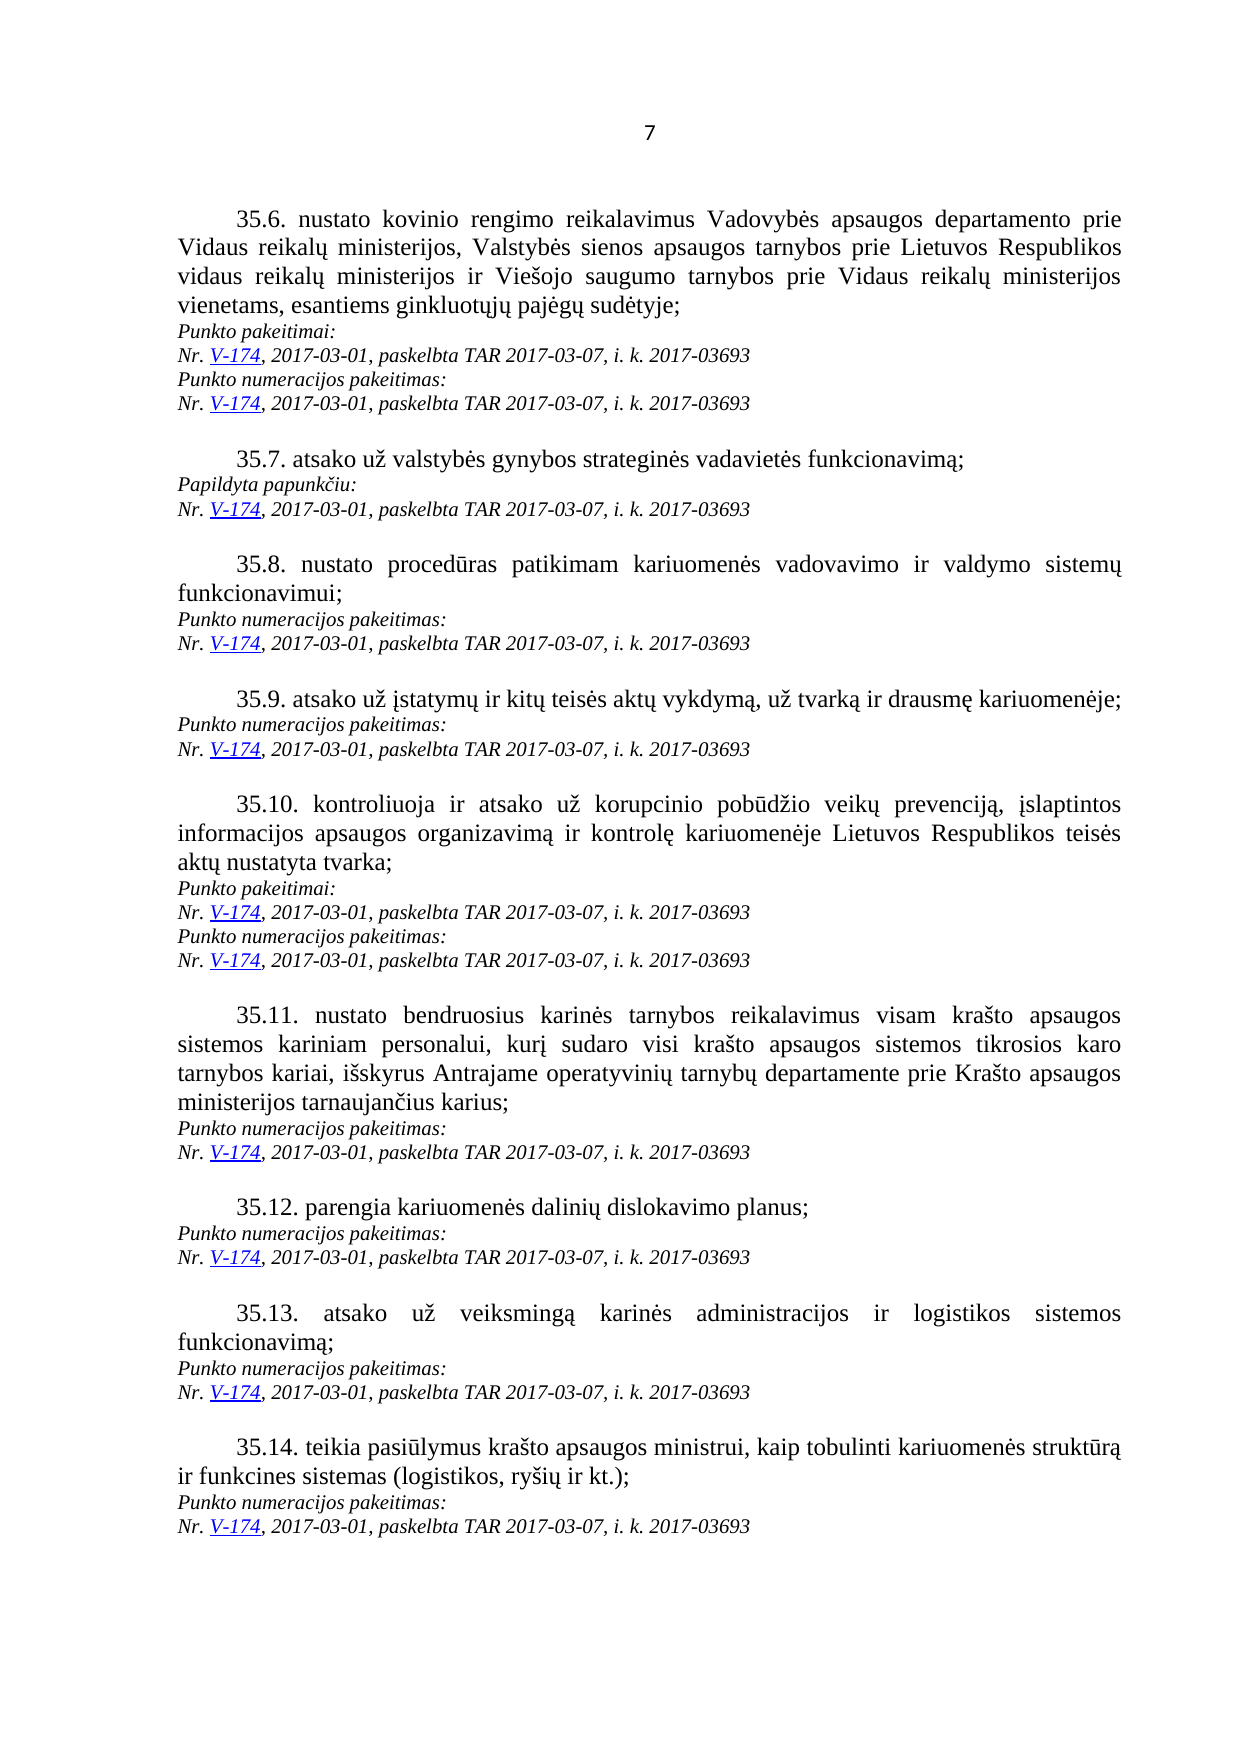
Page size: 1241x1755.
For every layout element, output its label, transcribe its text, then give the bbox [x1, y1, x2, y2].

text Nr. V-174, 2017-03-01, paskelbta TAR 2017-03-07, i. k. 2017-03693 [177, 631, 1122, 655]
text Punkto pakeitimai: [177, 876, 1122, 899]
text Nr. V-174, 2017-03-01, paskelbta TAR 2017-03-07, i. k. 2017-03693 [177, 1514, 1122, 1538]
text Punkto pakeitimai: [177, 319, 1122, 343]
text Punkto numeracijos pakeitimas: [177, 1221, 1122, 1245]
text Punkto numeracijos pakeitimas: [177, 607, 1122, 631]
text Nr. V-174, 2017-03-01, paskelbta TAR 2017-03-07, i. k. 2017-03693 [177, 899, 1122, 924]
text Punkto numeracijos pakeitimas: [177, 1490, 1122, 1514]
text 35.14. teikia pasiūlymus krašto apsaugos ministrui, kaip tobulinti kariuomenės struktūrą ir funkcines sistemas (logistikos, ryšių ir kt.); [177, 1432, 1122, 1490]
text 35.8. nustato procedūras patikimam kariuomenės vadovavimo ir valdymo sistemų funkcionavimui; [177, 549, 1122, 607]
text 35.10. kontroliuoja ir atsako už korupcinio pobūdžio veikų prevenciją, įslaptintos informacijos apsaugos organizavimą ir kontrolę kariuomenėje Lietuvos Respublikos teisės aktų nustatyta tvarka; [177, 789, 1122, 876]
text 35.12. parengia kariuomenės dalinių dislokavimo planus; [177, 1192, 1122, 1221]
text 35.13. atsako už veiksmingą karinės administracijos ir logistikos sistemos funkcionavimą; [177, 1298, 1122, 1356]
text 35.11. nustato bendruosius karinės tarnybos reikalavimus visam krašto apsaugos sistemos kariniam personalui, kurį sudaro visi krašto apsaugos sistemos tikrosios karo tarnybos kariai, išskyrus Antrajame operatyvinių tarnybų departamente prie Krašto apsaugos ministerijos tarnaujančius karius; [177, 1001, 1122, 1116]
text Nr. V-174, 2017-03-01, paskelbta TAR 2017-03-07, i. k. 2017-03693 [177, 948, 1122, 972]
text 35.6. nustato kovinio rengimo reikalavimus Vadovybės apsaugos departamento prie Vidaus reikalų ministerijos, Valstybės sienos apsaugos tarnybos prie Lietuvos Respublikos vidaus reikalų ministerijos ir Viešojo saugumo tarnybos prie Vidaus reikalų ministerijos vienetams, esantiems ginkluotųjų pajėgų sudėtyje; [177, 204, 1122, 319]
text 35.7. atsako už valstybės gynybos strateginės vadavietės funkcionavimą; [177, 444, 1122, 472]
text Nr. V-174, 2017-03-01, paskelbta TAR 2017-03-07, i. k. 2017-03693 [177, 496, 1122, 521]
text Punkto numeracijos pakeitimas: [177, 924, 1122, 948]
text Punkto numeracijos pakeitimas: [177, 367, 1122, 391]
text Punkto numeracijos pakeitimas: [177, 712, 1122, 736]
text Nr. V-174, 2017-03-01, paskelbta TAR 2017-03-07, i. k. 2017-03693 [177, 1379, 1122, 1404]
text 35.9. atsako už įstatymų ir kitų teisės aktų vykdymą, už tvarką ir drausmę kariuomenėje; [177, 684, 1122, 712]
text Nr. V-174, 2017-03-01, paskelbta TAR 2017-03-07, i. k. 2017-03693 [177, 1245, 1122, 1269]
text Punkto numeracijos pakeitimas: [177, 1116, 1122, 1139]
text Papildyta papunkčiu: [177, 472, 1122, 496]
text Punkto numeracijos pakeitimas: [177, 1356, 1122, 1379]
text Nr. V-174, 2017-03-01, paskelbta TAR 2017-03-07, i. k. 2017-03693 [177, 736, 1122, 761]
text Nr. V-174, 2017-03-01, paskelbta TAR 2017-03-07, i. k. 2017-03693 [177, 1139, 1122, 1164]
text Nr. V-174, 2017-03-01, paskelbta TAR 2017-03-07, i. k. 2017-03693 [177, 391, 1122, 415]
text Nr. V-174, 2017-03-01, paskelbta TAR 2017-03-07, i. k. 2017-03693 [177, 343, 1122, 367]
